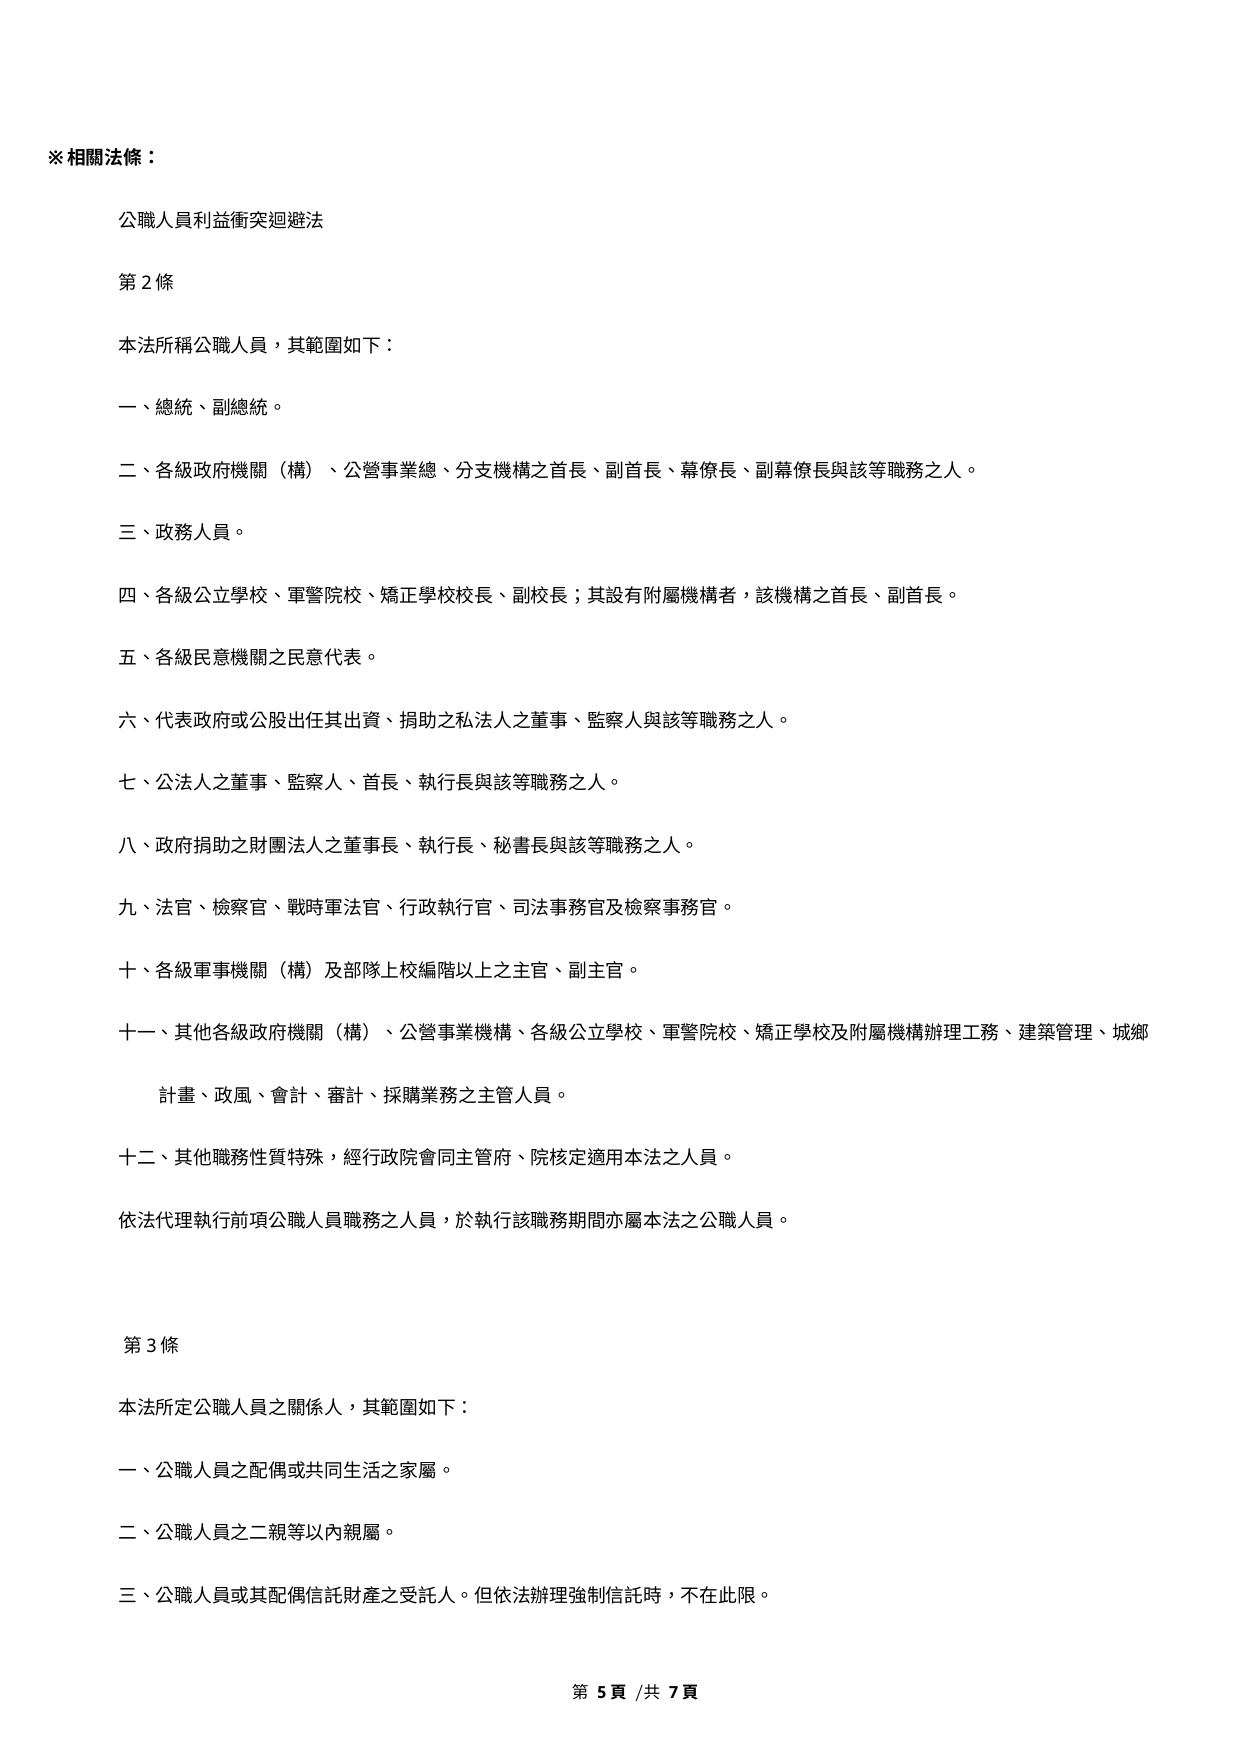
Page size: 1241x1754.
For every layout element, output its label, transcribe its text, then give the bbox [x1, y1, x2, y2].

text 二、公職人員之二親等以內親屬。 [118, 1490, 1152, 1552]
text 第2條 [118, 240, 1152, 302]
text ※相關法條： [44, 115, 1240, 177]
text 十二、其他職務性質特殊，經行政院會同主管府、院核定適用本法之人員。 [118, 1115, 1152, 1177]
text 依法代理執行前項公職人員職務之人員，於執行該職務期間亦屬本法之公職人員。 [118, 1177, 1152, 1240]
text 三、公職人員或其配偶信託財產之受託人。但依法辦理強制信託時，不在此限。 [118, 1552, 1152, 1615]
text 九、法官、檢察官、戰時軍法官、行政執行官、司法事務官及檢察事務官。 [118, 865, 1152, 927]
text 一、總統、副總統。 [118, 365, 1152, 427]
text 二、各級政府機關（構）、公營事業總、分支機構之首長、副首長、幕僚長、副幕僚長與該等職務之人。 [118, 427, 1152, 490]
text 公職人員利益衝突迴避法 [118, 177, 1152, 240]
text 八、政府捐助之財團法人之董事長、執行長、秘書長與該等職務之人。 [118, 802, 1152, 865]
text 七、公法人之董事、監察人、首長、執行長與該等職務之人。 [118, 740, 1152, 802]
text 一、公職人員之配偶或共同生活之家屬。 [118, 1427, 1152, 1490]
text 本法所稱公職人員，其範圍如下： [118, 302, 1152, 365]
text 本法所定公職人員之關係人，其範圍如下： [118, 1365, 1152, 1427]
text 三、政務人員。 [118, 490, 1152, 552]
text 六、代表政府或公股出任其出資、捐助之私法人之董事、監察人與該等職務之人。 [118, 677, 1152, 740]
text 四、各級公立學校、軍警院校、矯正學校校長、副校長；其設有附屬機構者，該機構之首長、副首長。 [118, 552, 1152, 615]
text 十、各級軍事機關（構）及部隊上校編階以上之主官、副主官。 [118, 927, 1152, 990]
text 五、各級民意機關之民意代表。 [118, 615, 1152, 677]
text 第3條 [44, 1302, 1240, 1365]
text 十一、其他各級政府機關（構）、公營事業機構、各級公立學校、軍警院校、矯正學校及附屬機構辦理工務、建築管理、城鄉計畫、政風、會計、審計、採購業務之主管人員。 [118, 990, 1152, 1115]
